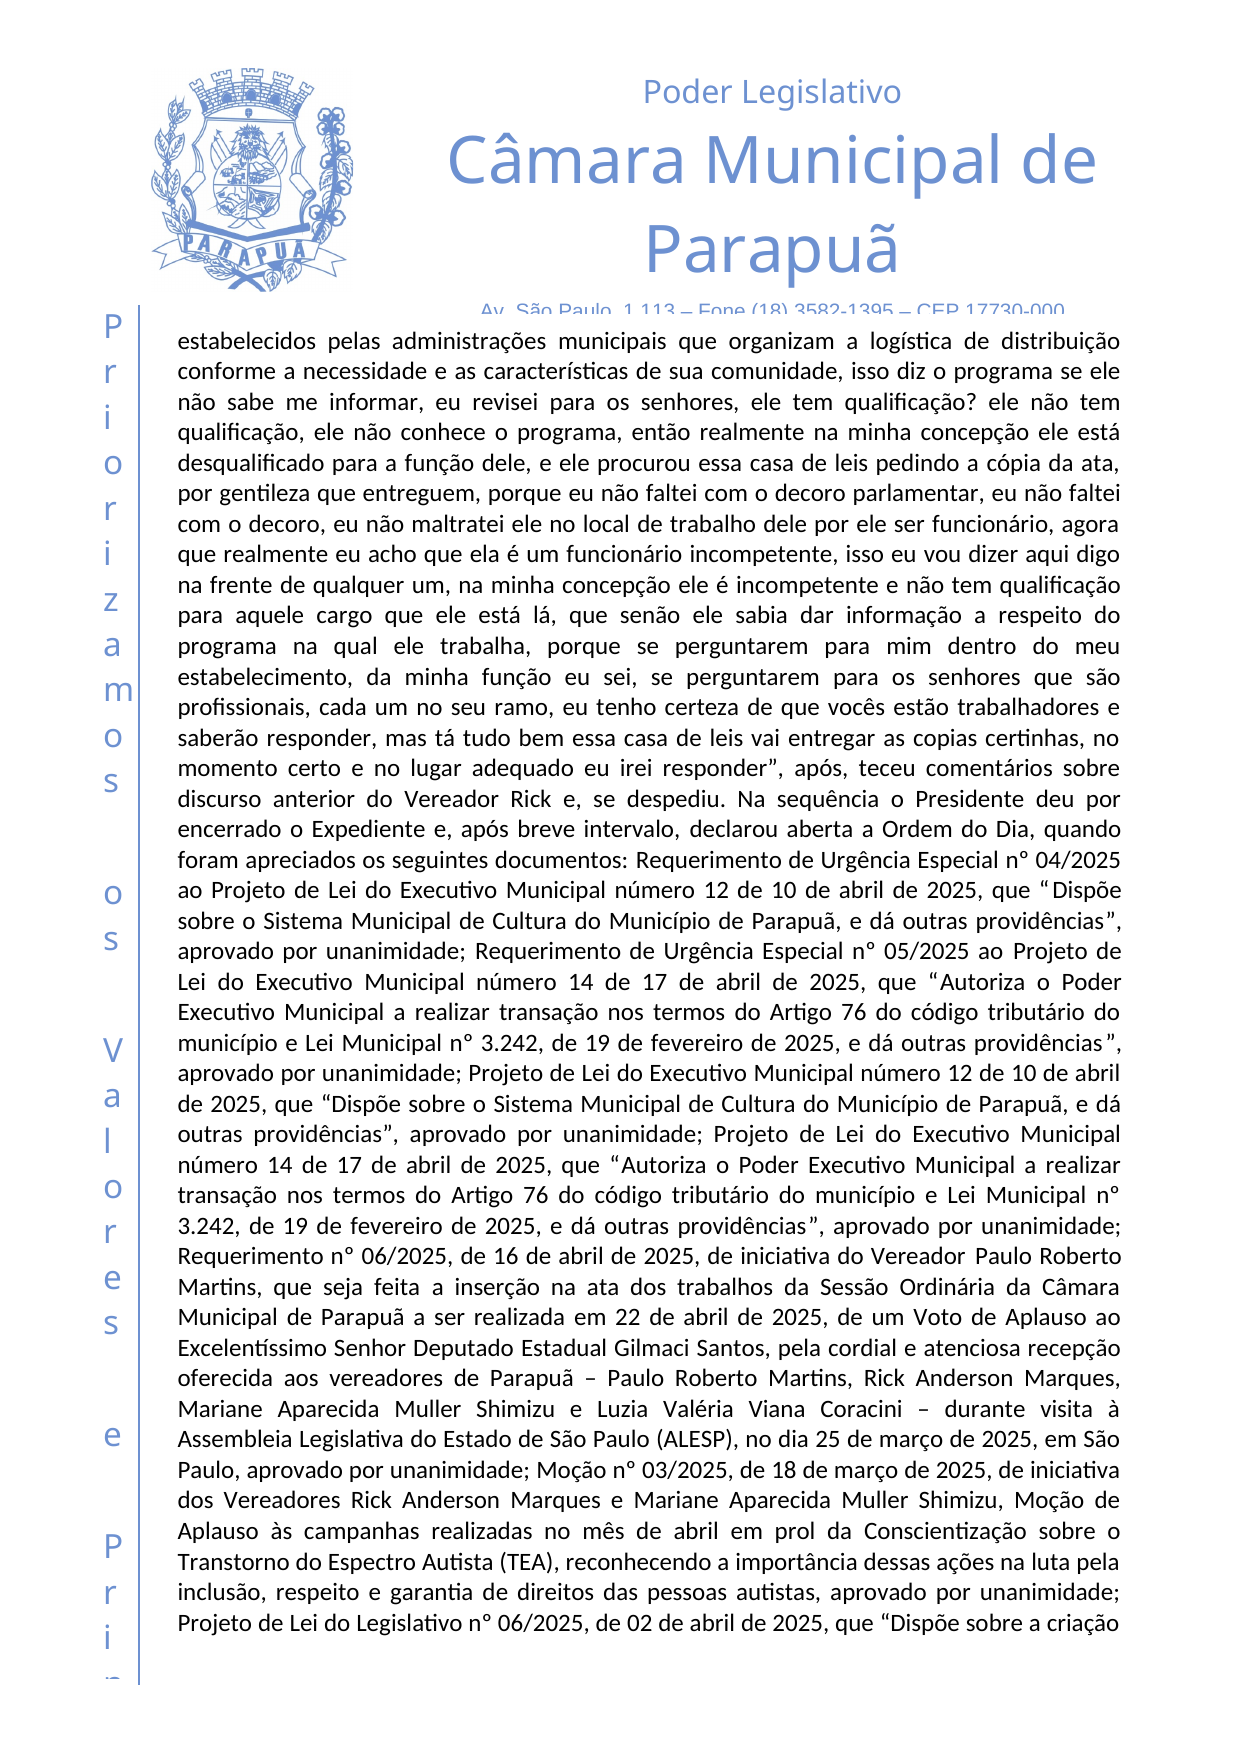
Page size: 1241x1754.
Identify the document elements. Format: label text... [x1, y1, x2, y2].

text estabelecidos pelas administrações municipais que organizam a logística de distribuição conforme a necessidade e as características de sua comunidade, isso diz o programa se ele não sabe me informar, eu revisei para os senhores, ele tem qualificação? ele não tem qualificação, ele não conhece o programa, então realmente na minha concepção ele está desqualificado para a função dele, e ele procurou essa casa de leis pedindo a cópia da ata, por gentileza que entreguem, porque eu não faltei com o decoro parlamentar, eu não faltei com o decoro, eu não maltratei ele no local de trabalho dele por ele ser funcionário, agora que realmente eu acho que ela é um funcionário incompetente, isso eu vou dizer aqui digo na frente de qualquer um, na minha concepção ele é incompetente e não tem qualificação para aquele cargo que ele está lá, que senão ele sabia dar informação a respeito do programa na qual ele trabalha, porque se perguntarem para mim dentro do meu estabelecimento, da minha função eu sei, se perguntarem para os senhores que são profissionais, cada um no seu ramo, eu tenho certeza de que vocês estão trabalhadores e saberão responder, mas tá tudo bem essa casa de leis vai entregar as copias certinhas, no momento certo e no lugar adequado eu irei responder”, após, teceu comentários sobre discurso anterior do Vereador Rick e, se despediu. Na sequência o Presidente deu por encerrado o Expediente e, após breve intervalo, declarou aberta a Ordem do Dia, quando foram apreciados os seguintes documentos: Requerimento de Urgência Especial nº 04/2025 ao Projeto de Lei do Executivo Municipal número 12 de 10 de abril de 2025, que “Dispõe sobre o Sistema Municipal de Cultura do Município de Parapuã, e dá outras providências”, aprovado por unanimidade; Requerimento de Urgência Especial nº 05/2025 ao Projeto de Lei do Executivo Municipal número 14 de 17 de abril de 2025, que “Autoriza o Poder Executivo Municipal a realizar transação nos termos do Artigo 76 do código tributário do município e Lei Municipal nº 3.242, de 19 de fevereiro de 2025, e dá outras providências”, aprovado por unanimidade; Projeto de Lei do Executivo Municipal número 12 de 10 de abril de 2025, que “Dispõe sobre o Sistema Municipal de Cultura do Município de Parapuã, e dá outras providências”, aprovado por unanimidade; Projeto de Lei do Executivo Municipal número 14 de 17 de abril de 2025, que “Autoriza o Poder Executivo Municipal a realizar transação nos termos do Artigo 76 do código tributário do município e Lei Municipal nº 3.242, de 19 de fevereiro de 2025, e dá outras providências”, aprovado por unanimidade; Requerimento nº 06/2025, de 16 de abril de 2025, de iniciativa do Vereador Paulo Roberto Martins, que seja feita a inserção na ata dos trabalhos da Sessão Ordinária da Câmara Municipal de Parapuã a ser realizada em 22 de abril de 2025, de um Voto de Aplauso ao Excelentíssimo Senhor Deputado Estadual Gilmaci Santos, pela cordial e atenciosa recepção oferecida aos vereadores de Parapuã – Paulo Roberto Martins, Rick Anderson Marques, Mariane Aparecida Muller Shimizu e Luzia Valéria Viana Coracini – durante visita à Assembleia Legislativa do Estado de São Paulo (ALESP), no dia 25 de março de 2025, em São Paulo, aprovado por unanimidade; Moção nº 03/2025, de 18 de março de 2025, de iniciativa dos Vereadores Rick Anderson Marques e Mariane Aparecida Muller Shimizu, Moção de Aplauso às campanhas realizadas no mês de abril em prol da Conscientização sobre o Transtorno do Espectro Autista (TEA), reconhecendo a importância dessas ações na luta pela inclusão, respeito e garantia de direitos das pessoas autistas, aprovado por unanimidade; Projeto de Lei do Legislativo nº 06/2025, de 02 de abril de 2025, que “Dispõe sobre a criação [177, 325, 1122, 1637]
picture [151, 68, 354, 292]
